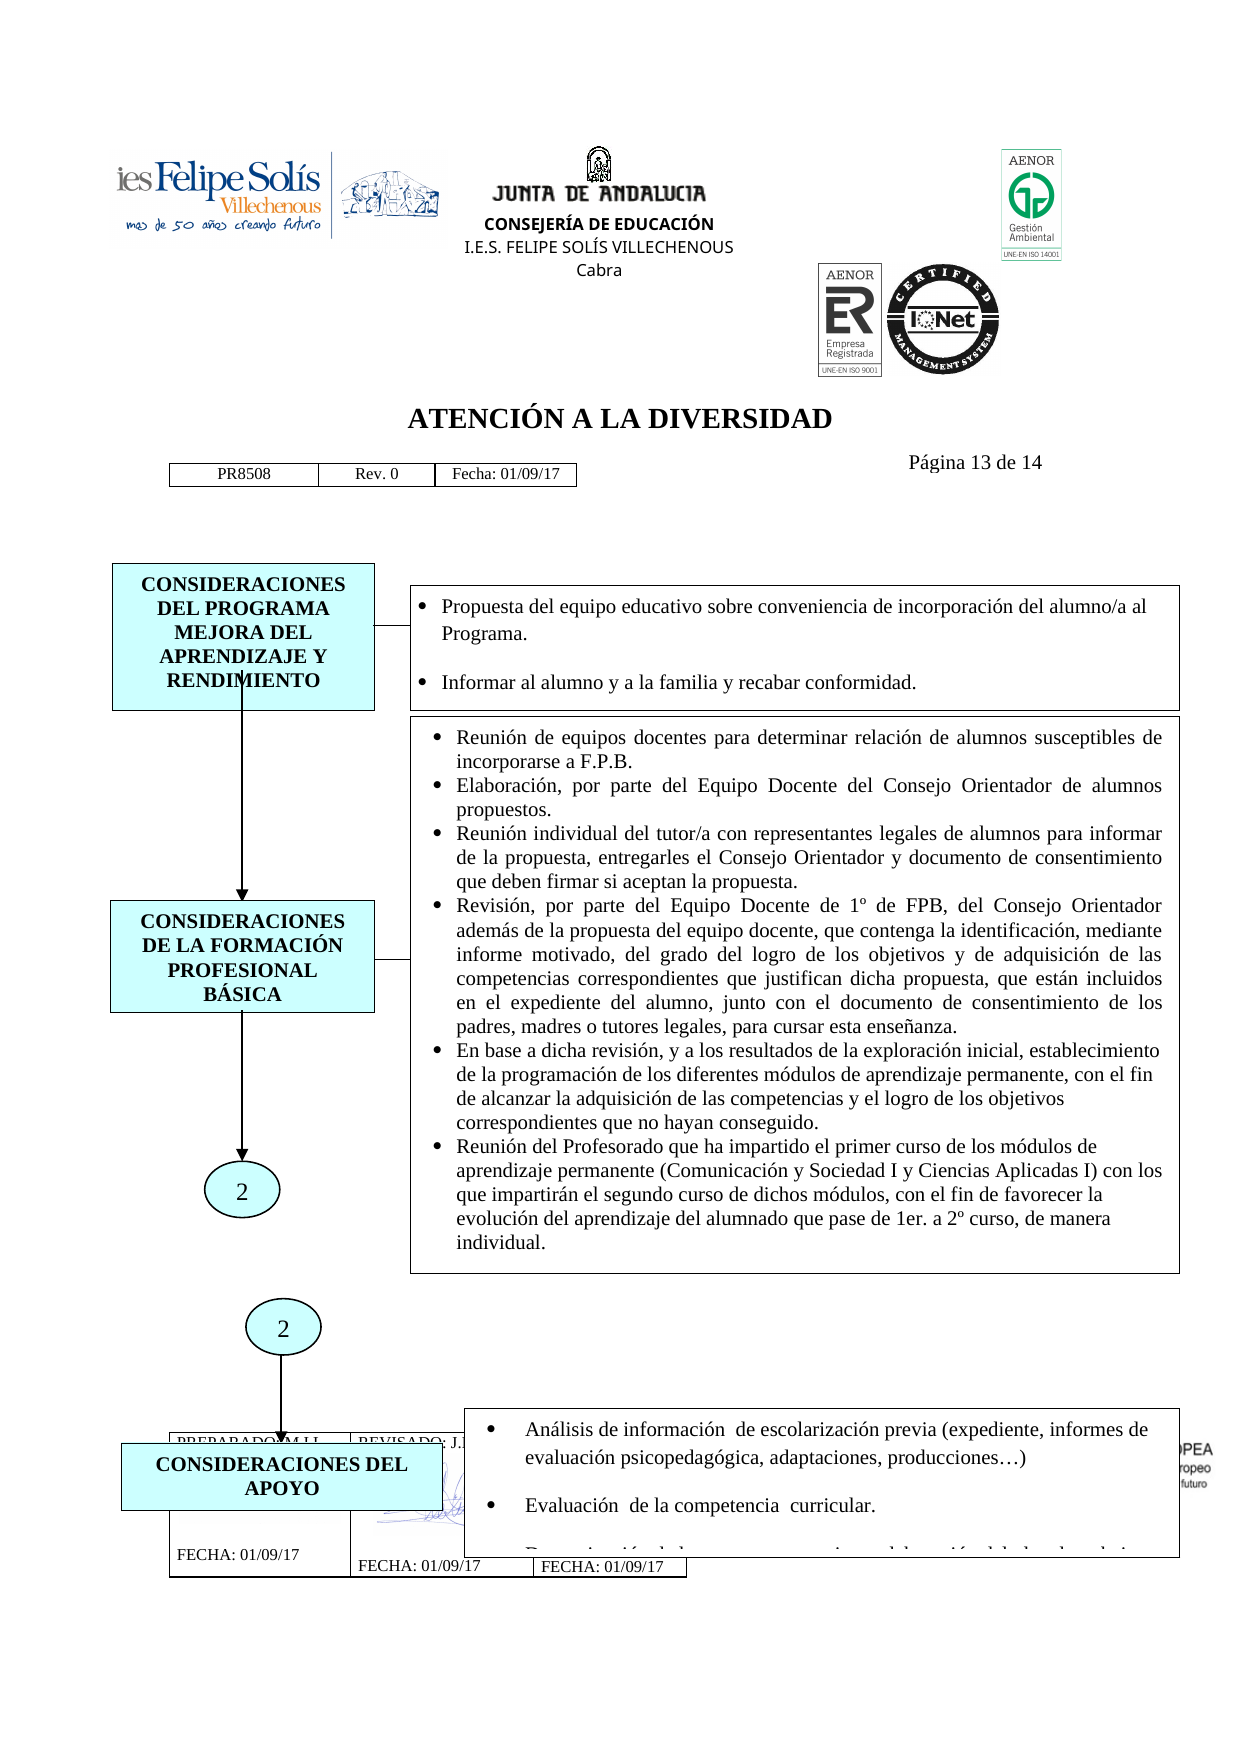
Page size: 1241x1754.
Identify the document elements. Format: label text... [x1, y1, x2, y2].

picture [179, 1511, 341, 1524]
list Elaboración, por parte del Equipo Docente del Consejo Orientador de alumnos propuestos. [434, 773, 1163, 821]
picture [887, 262, 1001, 376]
text CONSIDERACIONES DE LA FORMACIÓN PROFESIONAL BÁSICA [127, 909, 358, 1004]
text CONSIDERACIONES DEL PROGRAMA MEJORA DEL APRENDIZAJE Y RENDIMIENTO [128, 572, 358, 692]
list Propuesta del equipo educativo sobre conveniencia de incorporación del alumno/a al Programa. [419, 594, 1163, 645]
list Revisión, por parte del Equipo Docente de 1º de FPB, del Consejo Orientador además de la propuesta del equipo docente, que contenga la identificación, mediante informe motivado, del grado del logro de los objetivos y de adquisición de las competencias correspondientes que justifican dicha propuesta, que están incluidos en el expediente del alumno, junto con el documento de consentimiento de los padres, madres o tutores legales, para cursar esta enseñanza. [434, 893, 1163, 1038]
list Análisis de información de escolarización previa (expediente, informes de evaluación psicopedagógica, adaptaciones, producciones…) [487, 1417, 1164, 1469]
picture [492, 185, 707, 203]
picture [1001, 149, 1062, 261]
picture [1180, 1434, 1216, 1532]
list En base a dicha revisión, y a los resultados de la exploración inicial, establecimiento de la programación de los diferentes módulos de aprendizaje permanente, con el fin de alcanzar la adquisición de las competencias y el logro de los objetivos correspondientes que no hayan conseguido. [434, 1038, 1163, 1134]
list Determinación de los apoyos necesarios y elaboración del plan de trabajo. [487, 1542, 1164, 1549]
list Reunión de equipos docentes para determinar relación de alumnos susceptibles de incorporarse a F.P.B. [434, 725, 1163, 773]
text CONSIDERACIONES DEL APOYO [137, 1451, 426, 1499]
picture [585, 146, 613, 183]
picture [108, 149, 448, 249]
list Informar al alumno y a la familia y recabar conformidad. [419, 670, 1163, 694]
list Reunión individual del tutor/a con representantes legales de alumnos para informar de la propuesta, entregarles el Consejo Orientador y documento de consentimiento que deben firmar si aceptan la propuesta. [434, 821, 1163, 893]
list Evaluación de la competencia curricular. [487, 1493, 1164, 1517]
list Reunión del Profesorado que ha impartido el primer curso de los módulos de aprendizaje permanente (Comunicación y Sociedad I y Ciencias Aplicadas I) con los que impartirán el segundo curso de dichos módulos, con el fin de favorecer la evolución del aprendizaje del alumnado que pase de 1er. a 2º curso, de manera individual. [434, 1134, 1163, 1254]
picture [373, 1453, 464, 1536]
picture [818, 263, 882, 377]
